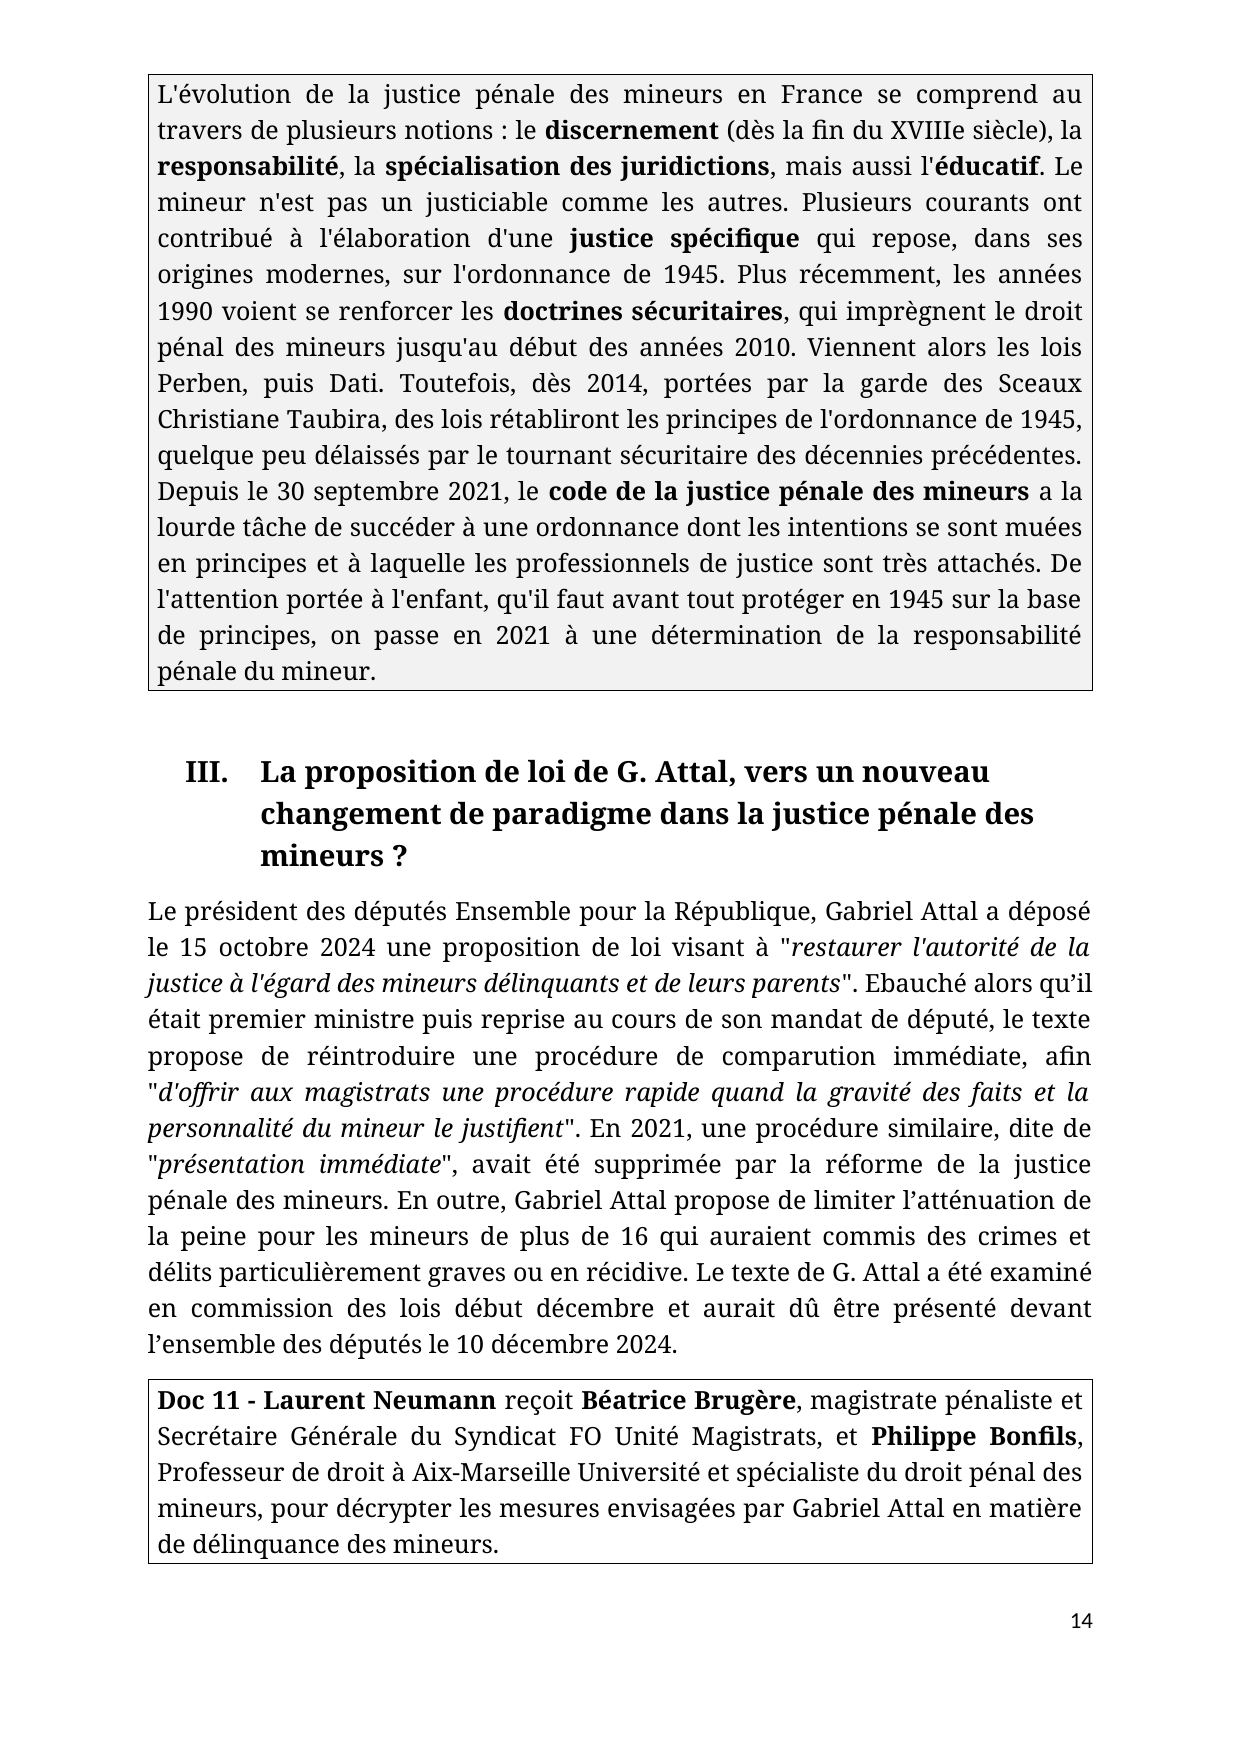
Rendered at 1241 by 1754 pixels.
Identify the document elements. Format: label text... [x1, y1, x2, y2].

text Le président des députés Ensemble pour la République, Gabriel Attal a déposé le 15 octobre 2024 une proposition de loi visant à "restaurer l'autorité de la justice à l'égard des mineurs délinquants et de leurs parents". Ebauché alors qu’il était premier ministre puis reprise au cours de son mandat de député, le texte propose de réintroduire une procédure de comparution immédiate, afin "d'offrir aux magistrats une procédure rapide quand la gravité des faits et la personnalité du mineur le justifient". En 2021, une procédure similaire, dite de "présentation immédiate", avait été supprimée par la réforme de la justice pénale des mineurs. En outre, Gabriel Attal propose de limiter l’atténuation de la peine pour les mineurs de plus de 16 qui auraient commis des crimes et délits particulièrement graves ou en récidive. Le texte de G. Attal a été examiné en commission des lois début décembre et aurait dû être présenté devant l’ensemble des députés le 10 décembre 2024. [148, 894, 1093, 1361]
list La proposition de loi de G. Attal, vers un nouveau changement de paradigme dans la justice pénale des mineurs ? [185, 751, 1093, 875]
text L'évolution de la justice pénale des mineurs en France se comprend au travers de plusieurs notions : le discernement (dès la fin du XVIIIe siècle), la responsabilité, la spécialisation des juridictions, mais aussi l'éducatif. Le mineur n'est pas un justiciable comme les autres. Plusieurs courants ont contribué à l'élaboration d'une justice spécifique qui repose, dans ses origines modernes, sur l'ordonnance de 1945. Plus récemment, les années 1990 voient se renforcer les doctrines sécuritaires, qui imprègnent le droit pénal des mineurs jusqu'au début des années 2010. Viennent alors les lois Perben, puis Dati. Toutefois, dès 2014, portées par la garde des Sceaux Christiane Taubira, des lois rétabliront les principes de l'ordonnance de 1945, quelque peu délaissés par le tournant sécuritaire des décennies précédentes. Depuis le 30 septembre 2021, le code de la justice pénale des mineurs a la lourde tâche de succéder à une ordonnance dont les intentions se sont muées en principes et à laquelle les professionnels de justice sont très attachés. De l'attention portée à l'enfant, qu'il faut avant tout protéger en 1945 sur la base de principes, on passe en 2021 à une détermination de la responsabilité pénale du mineur. [149, 75, 1092, 690]
text Doc 11 - Laurent Neumann reçoit Béatrice Brugère, magistrate pénaliste et Secrétaire Générale du Syndicat FO Unité Magistrats, et Philippe Bonfils, Professeur de droit à Aix-Marseille Université et spécialiste du droit pénal des mineurs, pour décrypter les mesures envisagées par Gabriel Attal en matière de délinquance des mineurs. [149, 1380, 1092, 1563]
